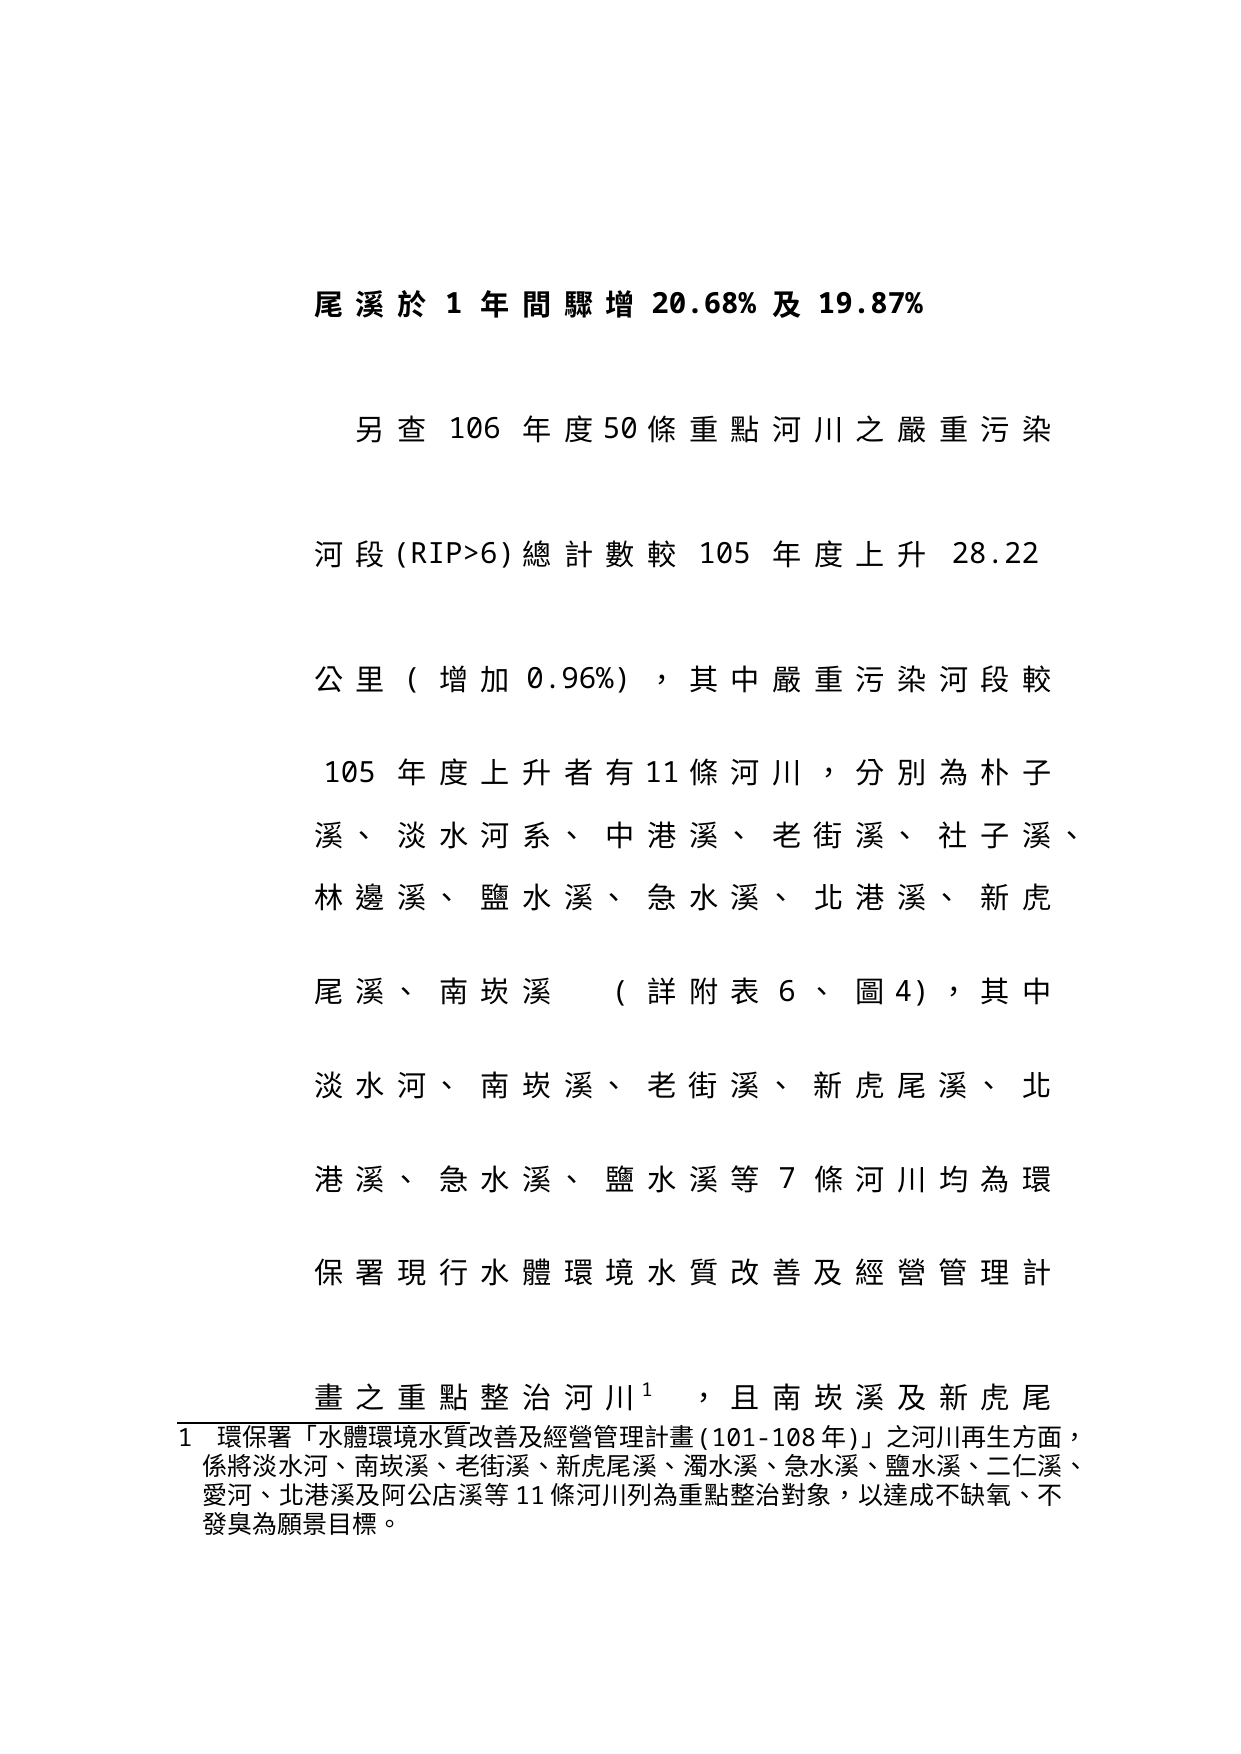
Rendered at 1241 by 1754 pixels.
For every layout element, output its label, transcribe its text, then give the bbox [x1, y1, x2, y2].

text 尾溪於1年間驟增20.68%及19.87% [242, 229, 1058, 354]
text 環保署「水體環境水質改善及經營管理計畫(101-108年)」之河川再生方面，係將淡水河、南崁溪、老街溪、新虎尾溪、濁水溪、急水溪、鹽水溪、二仁溪、愛河、北港溪及阿公店溪等11條河川列為重點整治對象，以達成不缺氧、不發臭為願景目標。 [177, 1423, 1063, 1539]
text 另查106年度50條重點河川之嚴重污染河段(RIP>6)總計數較105年度上升28.22公里(增加0.96%)，其中嚴重污染河段較105年度上升者有11條河川，分別為朴子溪、淡水河系、中港溪、老街溪、社子溪、林邊溪、鹽水溪、急水溪、北港溪、新虎尾溪、南崁溪 (詳附表6、圖4)，其中淡水河、南崁溪、老街溪、新虎尾溪、北港溪、急水溪、鹽水溪等7條河川均為環保署現行水體環境水質改善及經營管理計畫之重點整治河川，且南崁溪及新虎尾溪嚴重污染河段百分比於1年間驟增20.68%及19.87%，顯見部分河川污染整治未逐年好轉，亟待檢討改善。 [271, 354, 1058, 1417]
